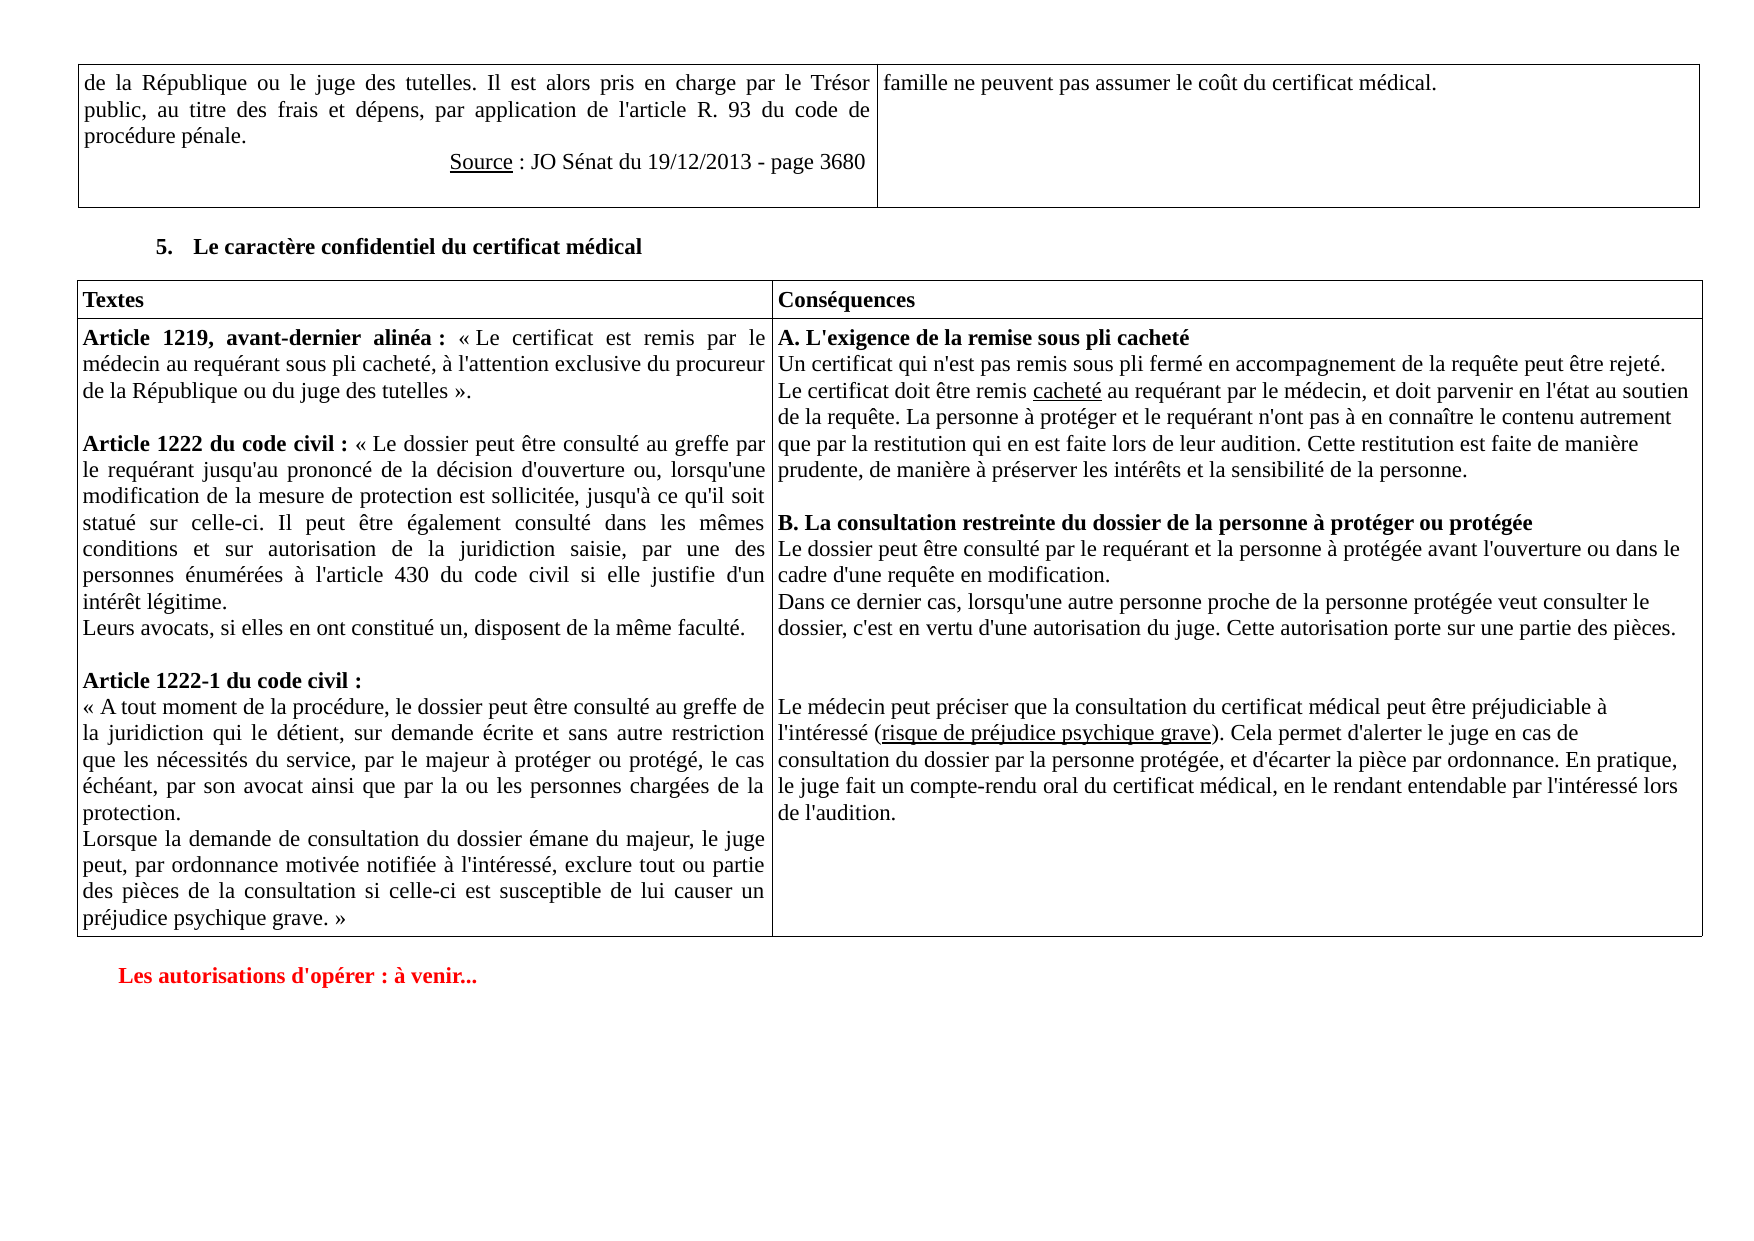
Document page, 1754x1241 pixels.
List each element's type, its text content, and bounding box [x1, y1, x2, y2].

table_header Conséquences [773, 281, 1702, 318]
text Les autorisations d'opérer : à venir... [118, 962, 1636, 989]
table_cell famille ne peuvent pas assumer le coût du certificat médical. [878, 65, 1699, 207]
table_cell de la République ou le juge des tutelles. Il est alors pris en charge par le Trésor public, au titre des frais et dépens, par application de l'article R. 93 du code de procédure pénale. Source : JO Sénat du 19/12/2013 - page 3680 [79, 65, 877, 207]
table_cell A. L'exigence de la remise sous pli cacheté Un certificat qui n'est pas remis sous pli fermé en accompagnement de la requête peut être rejeté. Le certificat doit être remis cacheté au requérant par le médecin, et doit parvenir en l'état au soutien de la requête. La personne à protéger et le requérant n'ont pas à en connaître le contenu autrement que par la restitution qui en est faite lors de leur audition. Cette restitution est faite de manière prudente, de manière à préserver les intérêts et la sensibilité de la personne. B. La consultation restreinte du dossier de la personne à protéger ou protégée Le dossier peut être consulté par le requérant et la personne à protégée avant l'ouverture ou dans le cadre d'une requête en modification. Dans ce dernier cas, lorsqu'une autre personne proche de la personne protégée veut consulter le dossier, c'est en vertu d'une autorisation du juge. Cette autorisation porte sur une partie des pièces. Le médecin peut préciser que la consultation du certificat médical peut être préjudiciable à l'intéressé (risque de préjudice psychique grave). Cela permet d'alerter le juge en cas de consultation du dossier par la personne protégée, et d'écarter la pièce par ordonnance. En pratique, le juge fait un compte-rendu oral du certificat médical, en le rendant entendable par l'intéressé lors de l'audition. [773, 319, 1702, 936]
list Le caractère confidentiel du certificat médical [156, 233, 1636, 259]
table_header Textes [78, 281, 772, 318]
table_cell Article 1219, avant-dernier alinéa : « Le certificat est remis par le médecin au requérant sous pli cacheté, à l'attention exclusive du procureur de la République ou du juge des tutelles ». Article 1222 du code civil : « Le dossier peut être consulté au greffe par le requérant jusqu'au prononcé de la décision d'ouverture ou, lorsqu'une modification de la mesure de protection est sollicitée, jusqu'à ce qu'il soit statué sur celle-ci. Il peut être également consulté dans les mêmes conditions et sur autorisation de la juridiction saisie, par une des personnes énumérées à l'article 430 du code civil si elle justifie d'un intérêt légitime. Leurs avocats, si elles en ont constitué un, disposent de la même faculté. Article 1222-1 du code civil : « A tout moment de la procédure, le dossier peut être consulté au greffe de la juridiction qui le détient, sur demande écrite et sans autre restriction que les nécessités du service, par le majeur à protéger ou protégé, le cas échéant, par son avocat ainsi que par la ou les personnes chargées de la protection. Lorsque la demande de consultation du dossier émane du majeur, le juge peut, par ordonnance motivée notifiée à l'intéressé, exclure tout ou partie des pièces de la consultation si celle-ci est susceptible de lui causer un préjudice psychique grave. » [78, 319, 772, 936]
